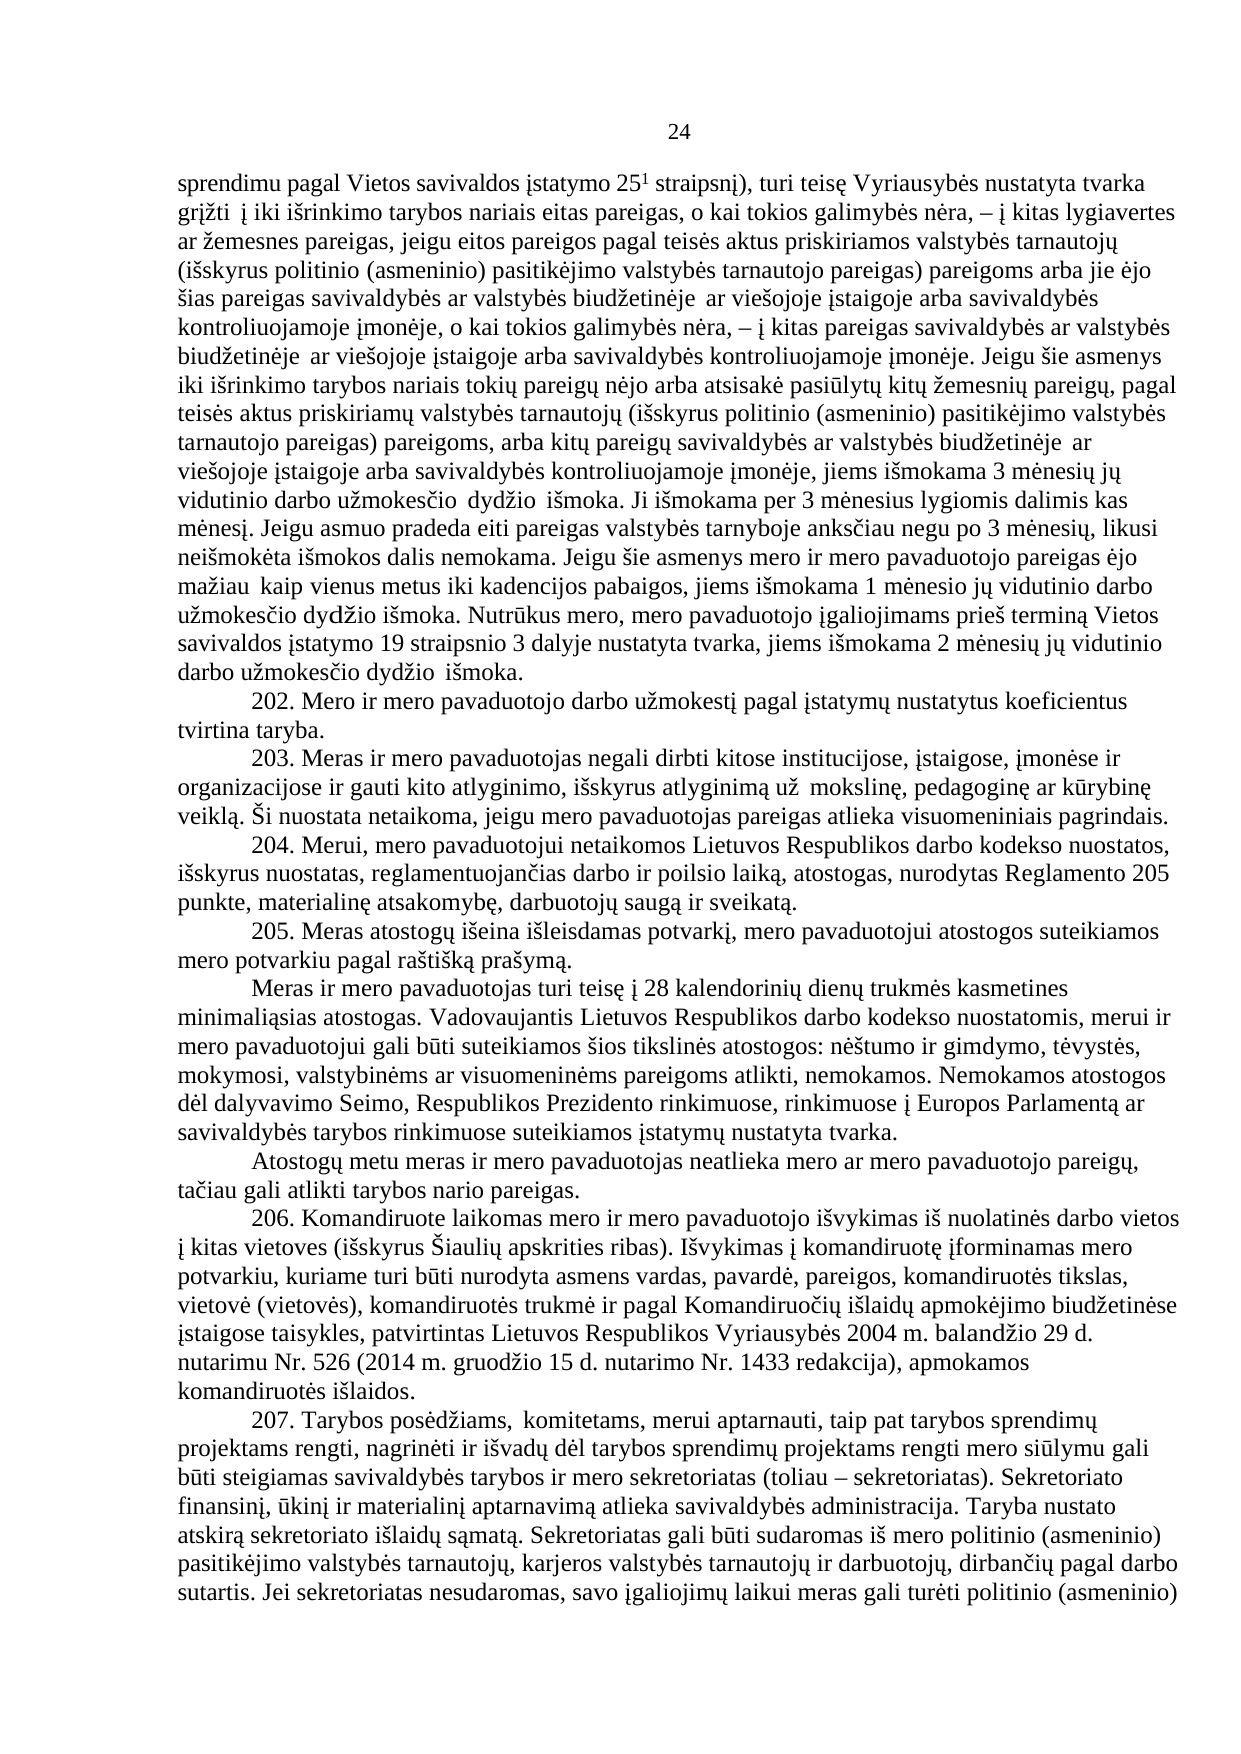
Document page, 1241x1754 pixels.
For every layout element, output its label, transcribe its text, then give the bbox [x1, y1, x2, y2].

text Atostogų metu meras ir mero pavaduotojas neatlieka mero ar mero pavaduotojo pareigų, tačiau gali atlikti tarybos nario pareigas. [177, 1146, 1183, 1203]
text sprendimu pagal Vietos savivaldos įstatymo 251 straipsnį), turi teisę Vyriausybės nustatyta tvarka grįžti į iki išrinkimo tarybos nariais eitas pareigas, o kai tokios galimybės nėra, – į kitas lygiavertes ar žemesnes pareigas, jeigu eitos pareigos pagal teisės aktus priskiriamos valstybės tarnautojų (išskyrus politinio (asmeninio) pasitikėjimo valstybės tarnautojo pareigas) pareigoms arba jie ėjo šias pareigas savivaldybės ar valstybės biudžetinėje ar viešojoje įstaigoje arba savivaldybės kontroliuojamoje įmonėje, o kai tokios galimybės nėra, – į kitas pareigas savivaldybės ar valstybės biudžetinėje ar viešojoje įstaigoje arba savivaldybės kontroliuojamoje įmonėje. Jeigu šie asmenys iki išrinkimo tarybos nariais tokių pareigų nėjo arba atsisakė pasiūlytų kitų žemesnių pareigų, pagal teisės aktus priskiriamų valstybės tarnautojų (išskyrus politinio (asmeninio) pasitikėjimo valstybės tarnautojo pareigas) pareigoms, arba kitų pareigų savivaldybės ar valstybės biudžetinėje ar viešojoje įstaigoje arba savivaldybės kontroliuojamoje įmonėje, jiems išmokama 3 mėnesių jų vidutinio darbo užmokesčio dydžio išmoka. Ji išmokama per 3 mėnesius lygiomis dalimis kas mėnesį. Jeigu asmuo pradeda eiti pareigas valstybės tarnyboje anksčiau negu po 3 mėnesių, likusi neišmokėta išmokos dalis nemokama. Jeigu šie asmenys mero ir mero pavaduotojo pareigas ėjo mažiau kaip vienus metus iki kadencijos pabaigos, jiems išmokama 1 mėnesio jų vidutinio darbo užmokesčio dydžio išmoka. Nutrūkus mero, mero pavaduotojo įgaliojimams prieš terminą Vietos savivaldos įstatymo 19 straipsnio 3 dalyje nustatyta tvarka, jiems išmokama 2 mėnesių jų vidutinio darbo užmokesčio dydžio išmoka. [177, 168, 1183, 686]
text Meras ir mero pavaduotojas turi teisę į 28 kalendorinių dienų trukmės kasmetines minimaliąsias atostogas. Vadovaujantis Lietuvos Respublikos darbo kodekso nuostatomis, merui ir mero pavaduotojui gali būti suteikiamos šios tikslinės atostogos: nėštumo ir gimdymo, tėvystės, mokymosi, valstybinėms ar visuomeninėms pareigoms atlikti, nemokamos. Nemokamos atostogos dėl dalyvavimo Seimo, Respublikos Prezidento rinkimuose, rinkimuose į Europos Parlamentą ar savivaldybės tarybos rinkimuose suteikiamos įstatymų nustatyta tvarka. [177, 973, 1183, 1146]
text 202. Mero ir mero pavaduotojo darbo užmokestį pagal įstatymų nustatytus koeficientus tvirtina taryba. [177, 686, 1183, 743]
text 206. Komandiruote laikomas mero ir mero pavaduotojo išvykimas iš nuolatinės darbo vietos į kitas vietoves (išskyrus Šiaulių apskrities ribas). Išvykimas į komandiruotę įforminamas mero potvarkiu, kuriame turi būti nurodyta asmens vardas, pavardė, pareigos, komandiruotės tikslas, vietovė (vietovės), komandiruotės trukmė ir pagal Komandiruočių išlaidų apmokėjimo biudžetinėse įstaigose taisykles, patvirtintas Lietuvos Respublikos Vyriausybės 2004 m. balandžio 29 d. nutarimu Nr. 526 (2014 m. gruodžio 15 d. nutarimo Nr. 1433 redakcija), apmokamos komandiruotės išlaidos. [177, 1203, 1183, 1405]
text 205. Meras atostogų išeina išleisdamas potvarkį, mero pavaduotojui atostogos suteikiamos mero potvarkiu pagal raštišką prašymą. [177, 916, 1183, 973]
text 203. Meras ir mero pavaduotojas negali dirbti kitose institucijose, įstaigose, įmonėse ir organizacijose ir gauti kito atlyginimo, išskyrus atlyginimą už mokslinę, pedagoginę ar kūrybinę veiklą. Ši nuostata netaikoma, jeigu mero pavaduotojas pareigas atlieka visuomeniniais pagrindais. [177, 743, 1183, 830]
text 207. Tarybos posėdžiams, komitetams, merui aptarnauti, taip pat tarybos sprendimų projektams rengti, nagrinėti ir išvadų dėl tarybos sprendimų projektams rengti mero siūlymu gali būti steigiamas savivaldybės tarybos ir mero sekretoriatas (toliau – sekretoriatas). Sekretoriato finansinį, ūkinį ir materialinį aptarnavimą atlieka savivaldybės administracija. Taryba nustato atskirą sekretoriato išlaidų sąmatą. Sekretoriatas gali būti sudaromas iš mero politinio (asmeninio) pasitikėjimo valstybės tarnautojų, karjeros valstybės tarnautojų ir darbuotojų, dirbančių pagal darbo sutartis. Jei sekretoriatas nesudaromas, savo įgaliojimų laikui meras gali turėti politinio (asmeninio) [177, 1405, 1183, 1606]
text 204. Merui, mero pavaduotojui netaikomos Lietuvos Respublikos darbo kodekso nuostatos, išskyrus nuostatas, reglamentuojančias darbo ir poilsio laiką, atostogas, nurodytas Reglamento 205 punkte, materialinę atsakomybę, darbuotojų saugą ir sveikatą. [177, 830, 1183, 916]
